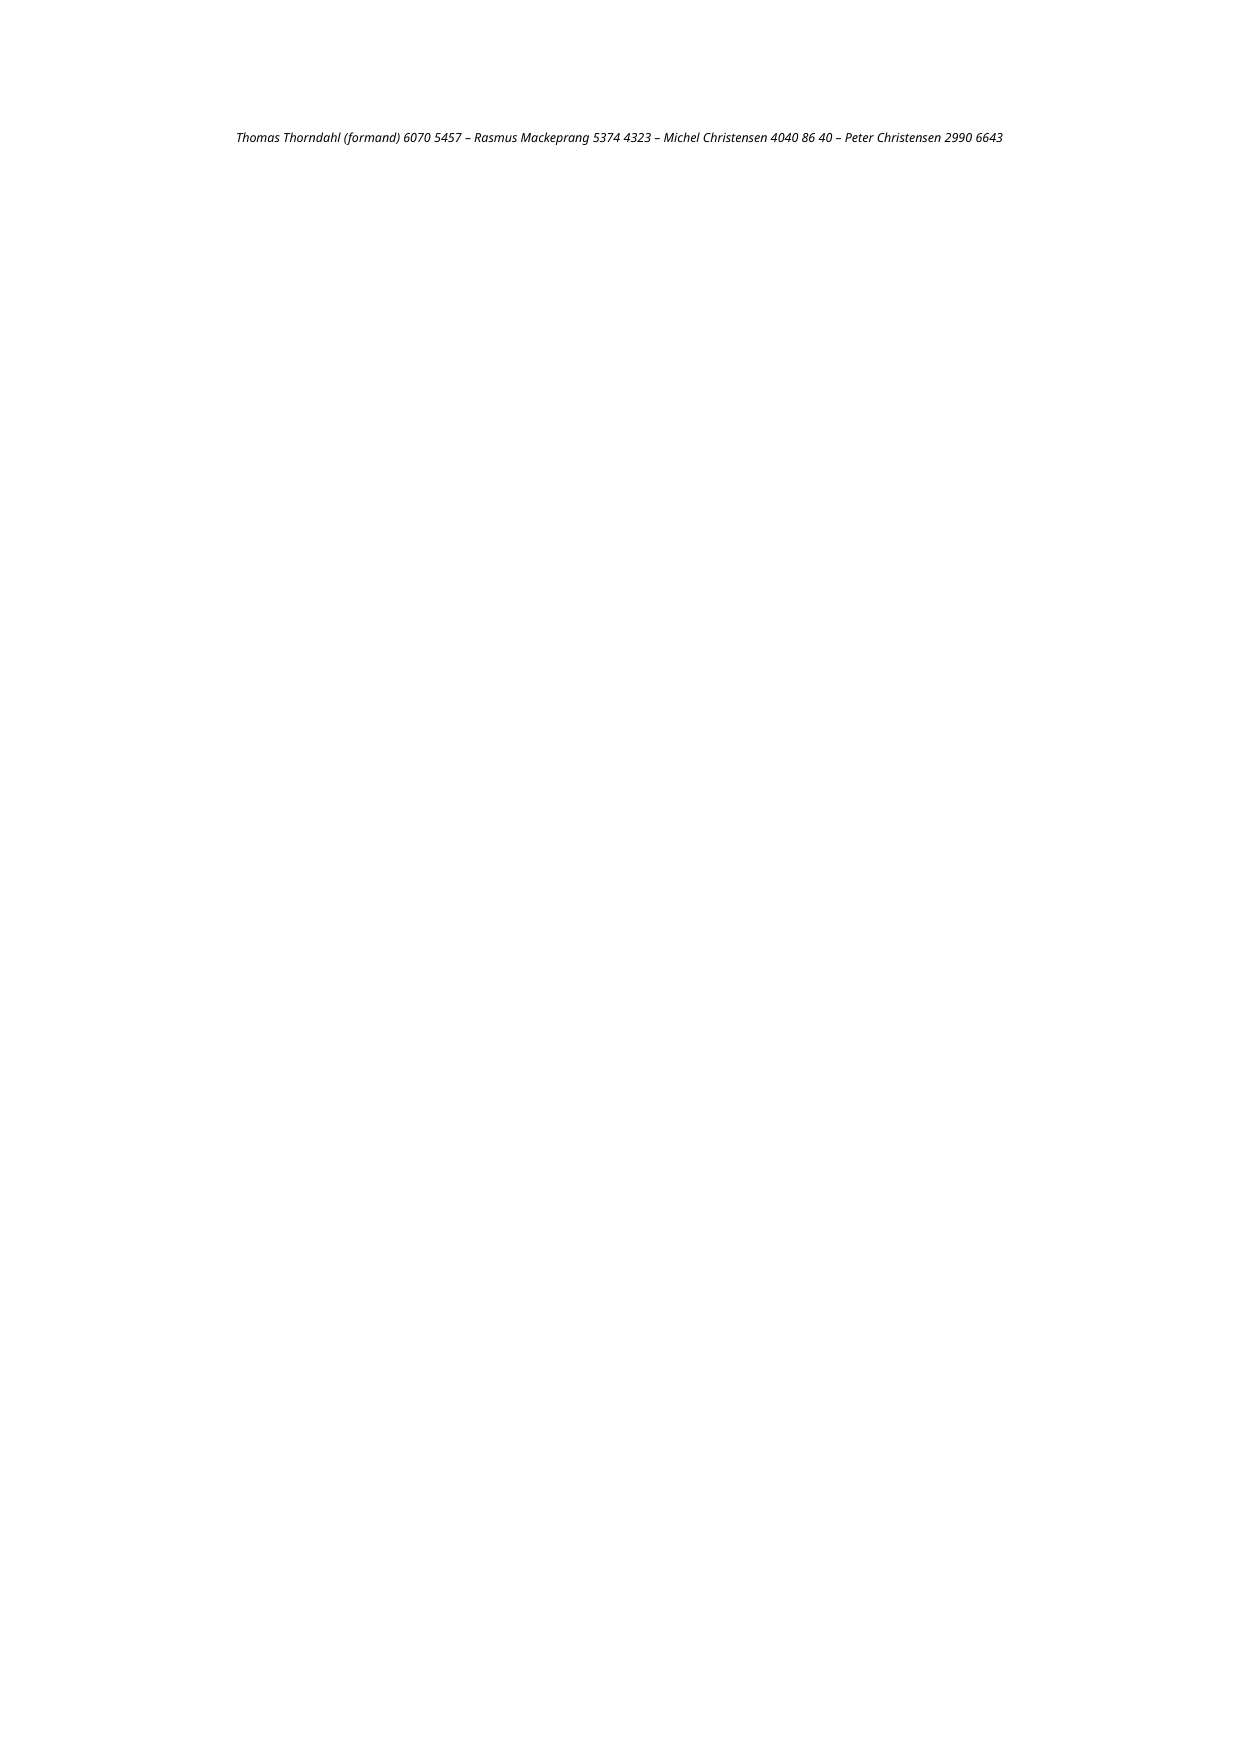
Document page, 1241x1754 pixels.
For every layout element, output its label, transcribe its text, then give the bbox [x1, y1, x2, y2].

text Thomas Thorndahl (formand) 6070 5457 – Rasmus Mackeprang 5374 4323 – Michel Christensen 4040 86 40 – Peter Christensen 2990 6643 [101, 129, 1140, 146]
